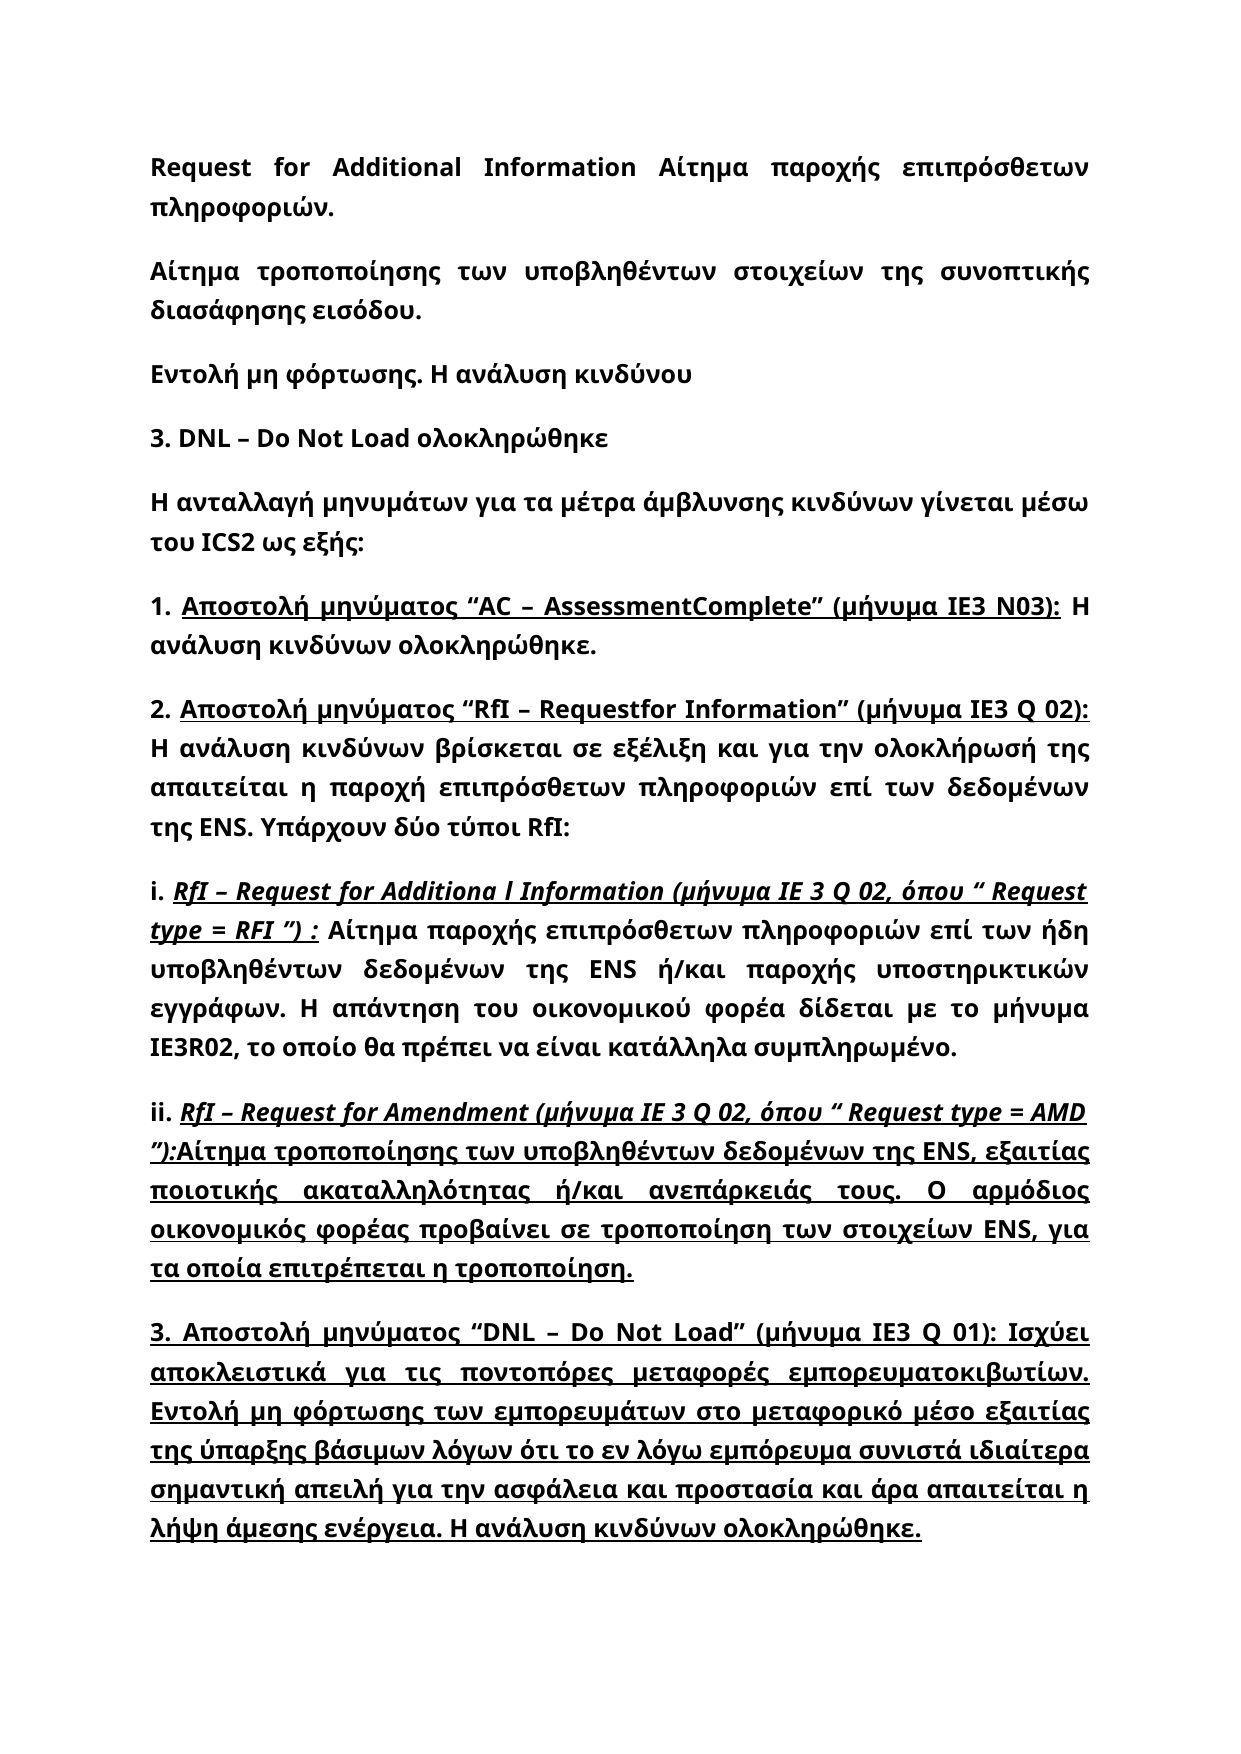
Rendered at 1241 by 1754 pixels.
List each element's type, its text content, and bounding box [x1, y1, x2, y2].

text αποκλειστικά για τις ποντοπόρες μεταφορές εμπορευματοκιβωτίων. [150, 1346, 1090, 1383]
text Εντολή μη φόρτωσης των εμπορευμάτων στο μεταφορικό μέσο εξαιτίας [150, 1385, 1090, 1422]
text Η ανταλλαγή μηνυμάτων για τα μέτρα άμβλυνσης κινδύνων γίνεται μέσω του ICS2 ως εξής: [150, 485, 1090, 558]
text 3. Αποστολή μηνύματος “DNL – Do Not Load” (μήνυμα IE3 Q 01): Ισχύει [150, 1315, 1090, 1344]
text λήψη άμεσης ενέργεια. Η ανάλυση κινδύνων ολοκληρώθηκε. [150, 1502, 1090, 1545]
text σημαντική απειλή για την ασφάλεια και προστασία και άρα απαιτείται η [150, 1463, 1090, 1501]
text ποιοτικής ακαταλληλότητας ή/και ανεπάρκειάς τους. Ο αρμόδιος [150, 1164, 1090, 1201]
text τα οποία επιτρέπεται η τροποποίηση. [150, 1242, 1090, 1285]
text ii. RfI – Request for Amendment (μήνυμα IE 3 Q 02, όπου “ Request type = AMD ”):Αίτημα τροποποίησης των υποβληθέντων δεδομένων της ENS, εξαιτίας [150, 1094, 1090, 1162]
text οικονομικός φορέας προβαίνει σε τροποποίηση των στοιχείων ENS, για [150, 1203, 1090, 1241]
text 1. Αποστολή μηνύματος “AC – AssessmentComplete” (μήνυμα IE3 N03): Η ανάλυση κινδύνων ολοκληρώθηκε. [150, 588, 1090, 662]
text 3. DNL – Do Not Load ολοκληρώθηκε [150, 421, 1090, 455]
text Αίτημα τροποποίησης των υποβληθέντων στοιχείων της συνοπτικής διασάφησης εισόδου. [150, 253, 1090, 327]
text 2. Αποστολή μηνύματος “RfI – Requestfor Information” (μήνυμα IE3 Q 02): Η ανάλυση κινδύνων βρίσκεται σε εξέλιξη και για την ολοκλήρωσή της απαιτείται η παροχή επιπρόσθετων πληροφοριών επί των δεδομένων της ENS. Υπάρχουν δύο τύποι RfI: [150, 692, 1090, 843]
text Εντολή μη φόρτωσης. Η ανάλυση κινδύνου [150, 357, 1090, 391]
text Request for Additional Information Αίτημα παροχής επιπρόσθετων πληροφοριών. [150, 150, 1090, 223]
text της ύπαρξης βάσιμων λόγων ότι το εν λόγω εμπόρευμα συνιστά ιδιαίτερα [150, 1424, 1090, 1461]
text i. RfI – Request for Additiona l Information (μήνυμα IE 3 Q 02, όπου “ Request type = RFI ”) : Αίτημα παροχής επιπρόσθετων πληροφοριών επί των ήδη υποβληθέντων δεδομένων της ENS ή/και παροχής υποστηρικτικών εγγράφων. Η απάντηση του οικονομικού φορέα δίδεται με το μήνυμα IE3R02, το οποίο θα πρέπει να είναι κατάλληλα συμπληρωμένο. [150, 873, 1090, 1064]
